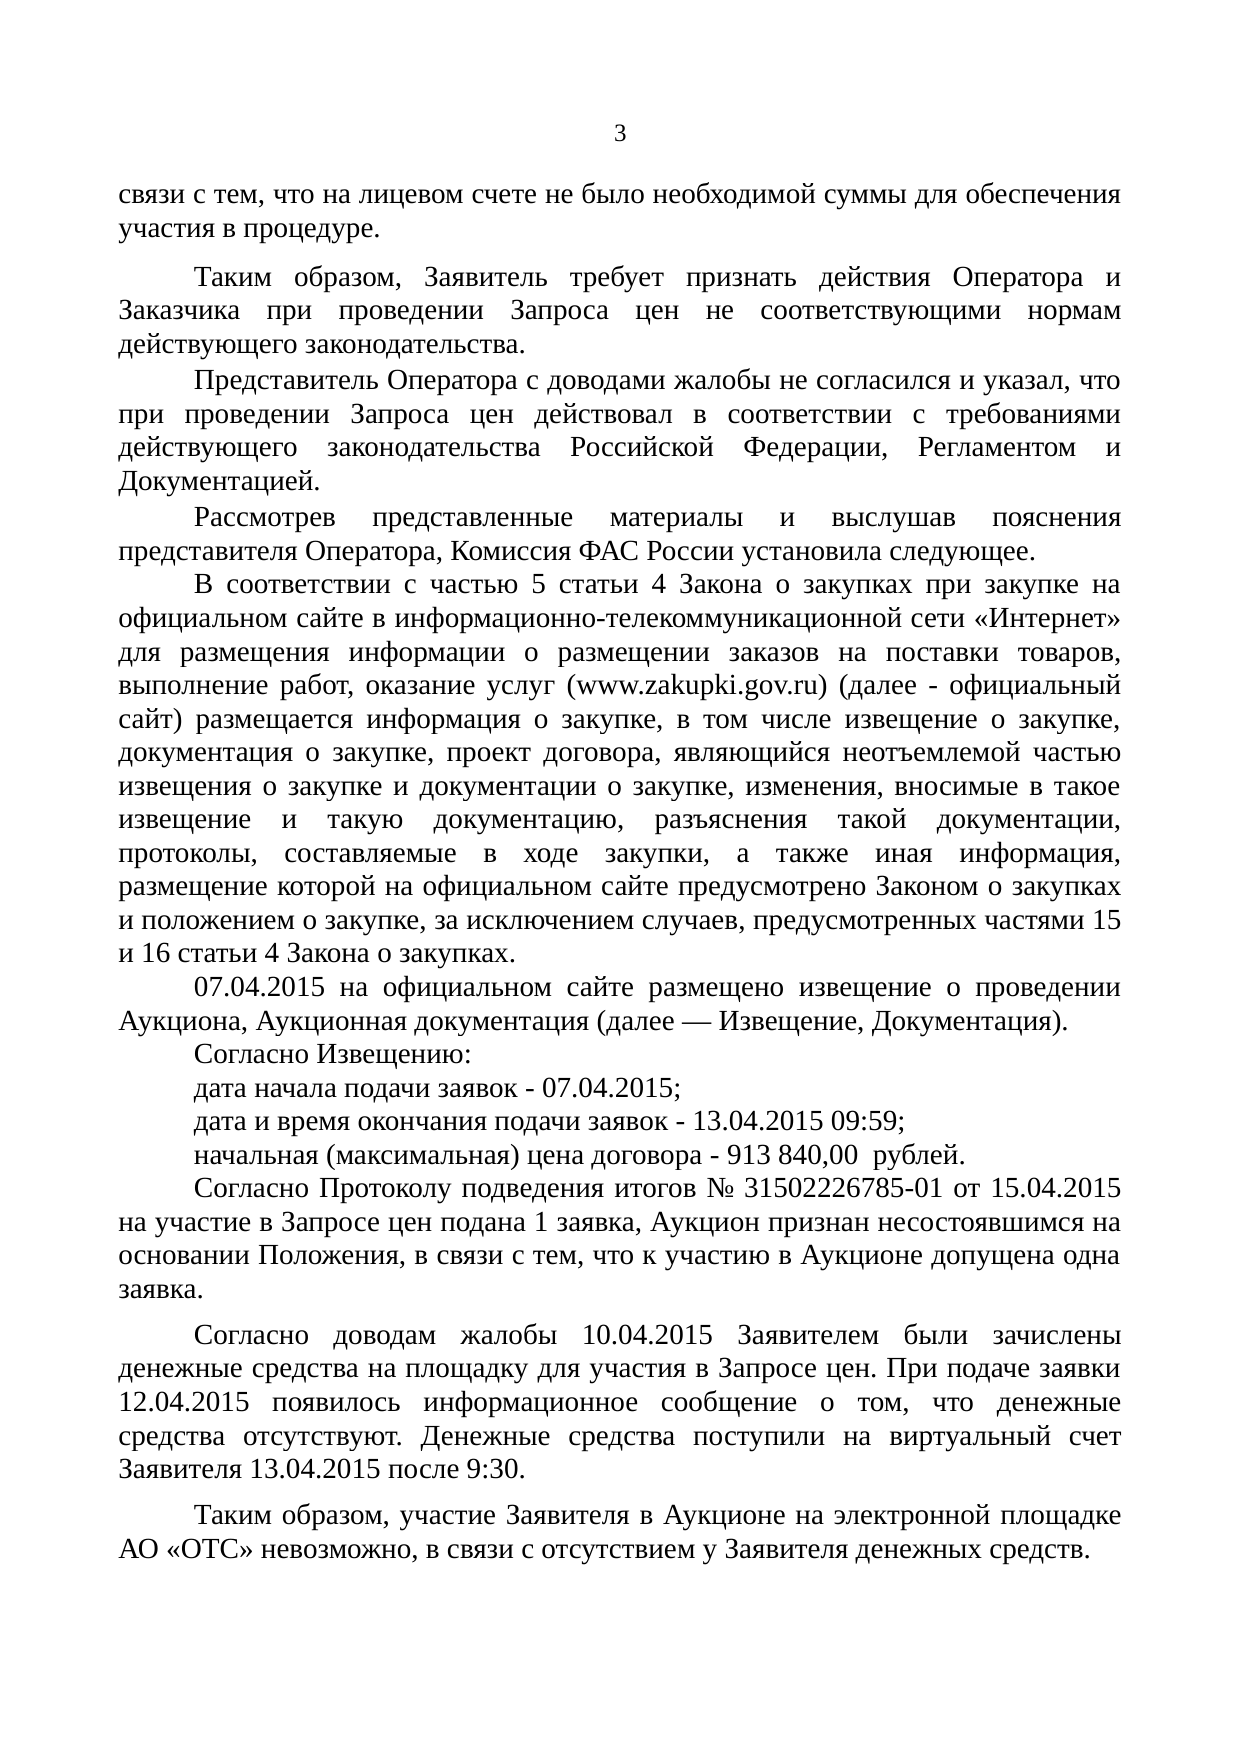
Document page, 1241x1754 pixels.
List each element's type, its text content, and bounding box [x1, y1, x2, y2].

text дата начала подачи заявок - 07.04.2015; [118, 1070, 1122, 1103]
text Рассмотрев представленные материалы и выслушав пояснения представителя Оператора, Комиссия ФАС России установила следующее. [118, 499, 1122, 567]
text Согласно доводам жалобы 10.04.2015 Заявителем были зачислены денежные средства на площадку для участия в Запросе цен. При подаче заявки 12.04.2015 появилось информационное сообщение о том, что денежные средства отсутствуют. Денежные средства поступили на виртуальный счет Заявителя 13.04.2015 после 9:30. [118, 1317, 1122, 1485]
text Представитель Оператора с доводами жалобы не согласился и указал, что при проведении Запроса цен действовал в соответствии с требованиями действующего законодательства Российской Федерации, Регламентом и Документацией. [118, 362, 1122, 497]
text В соответствии с частью 5 статьи 4 Закона о закупках при закупке на официальном сайте в информационно-телекоммуникационной сети «Интернет» для размещения информации о размещении заказов на поставки товаров, выполнение работ, оказание услуг (www.zakupki.gov.ru) (далее - официальный сайт) размещается информация о закупке, в том числе извещение о закупке, документация о закупке, проект договора, являющийся неотъемлемой частью извещения о закупке и документации о закупке, изменения, вносимые в такое извещение и такую документацию, разъяснения такой документации, протоколы, составляемые в ходе закупки, а также иная информация, размещение которой на официальном сайте предусмотрено Законом о закупках и положением о закупке, за исключением случаев, предусмотренных частями 15 и 16 статьи 4 Закона о закупках. [118, 567, 1122, 969]
text связи с тем, что на лицевом счете не было необходимой суммы для обеспечения участия в процедуре. [118, 176, 1122, 243]
text начальная (максимальная) цена договора - 913 840,00 рублей. [118, 1137, 1122, 1170]
text 07.04.2015 на официальном сайте размещено извещение о проведении Аукциона, Аукционная документация (далее — Извещение, Документация). [118, 969, 1122, 1036]
text Таким образом, участие Заявителя в Аукционе на электронной площадке АО «ОТС» невозможно, в связи с отсутствием у Заявителя денежных средств. [118, 1497, 1122, 1564]
text дата и время окончания подачи заявок - 13.04.2015 09:59; [118, 1103, 1122, 1137]
text Таким образом, Заявитель требует признать действия Оператора и Заказчика при проведении Запроса цен не соответствующими нормам действующего законодательства. [118, 259, 1122, 359]
text Согласно Протоколу подведения итогов № 31502226785-01 от 15.04.2015 на участие в Запросе цен подана 1 заявка, Аукцион признан несостоявшимся на основании Положения, в связи с тем, что к участию в Аукционе допущена одна заявка. [118, 1170, 1122, 1304]
text Согласно Извещению: [118, 1036, 1122, 1070]
